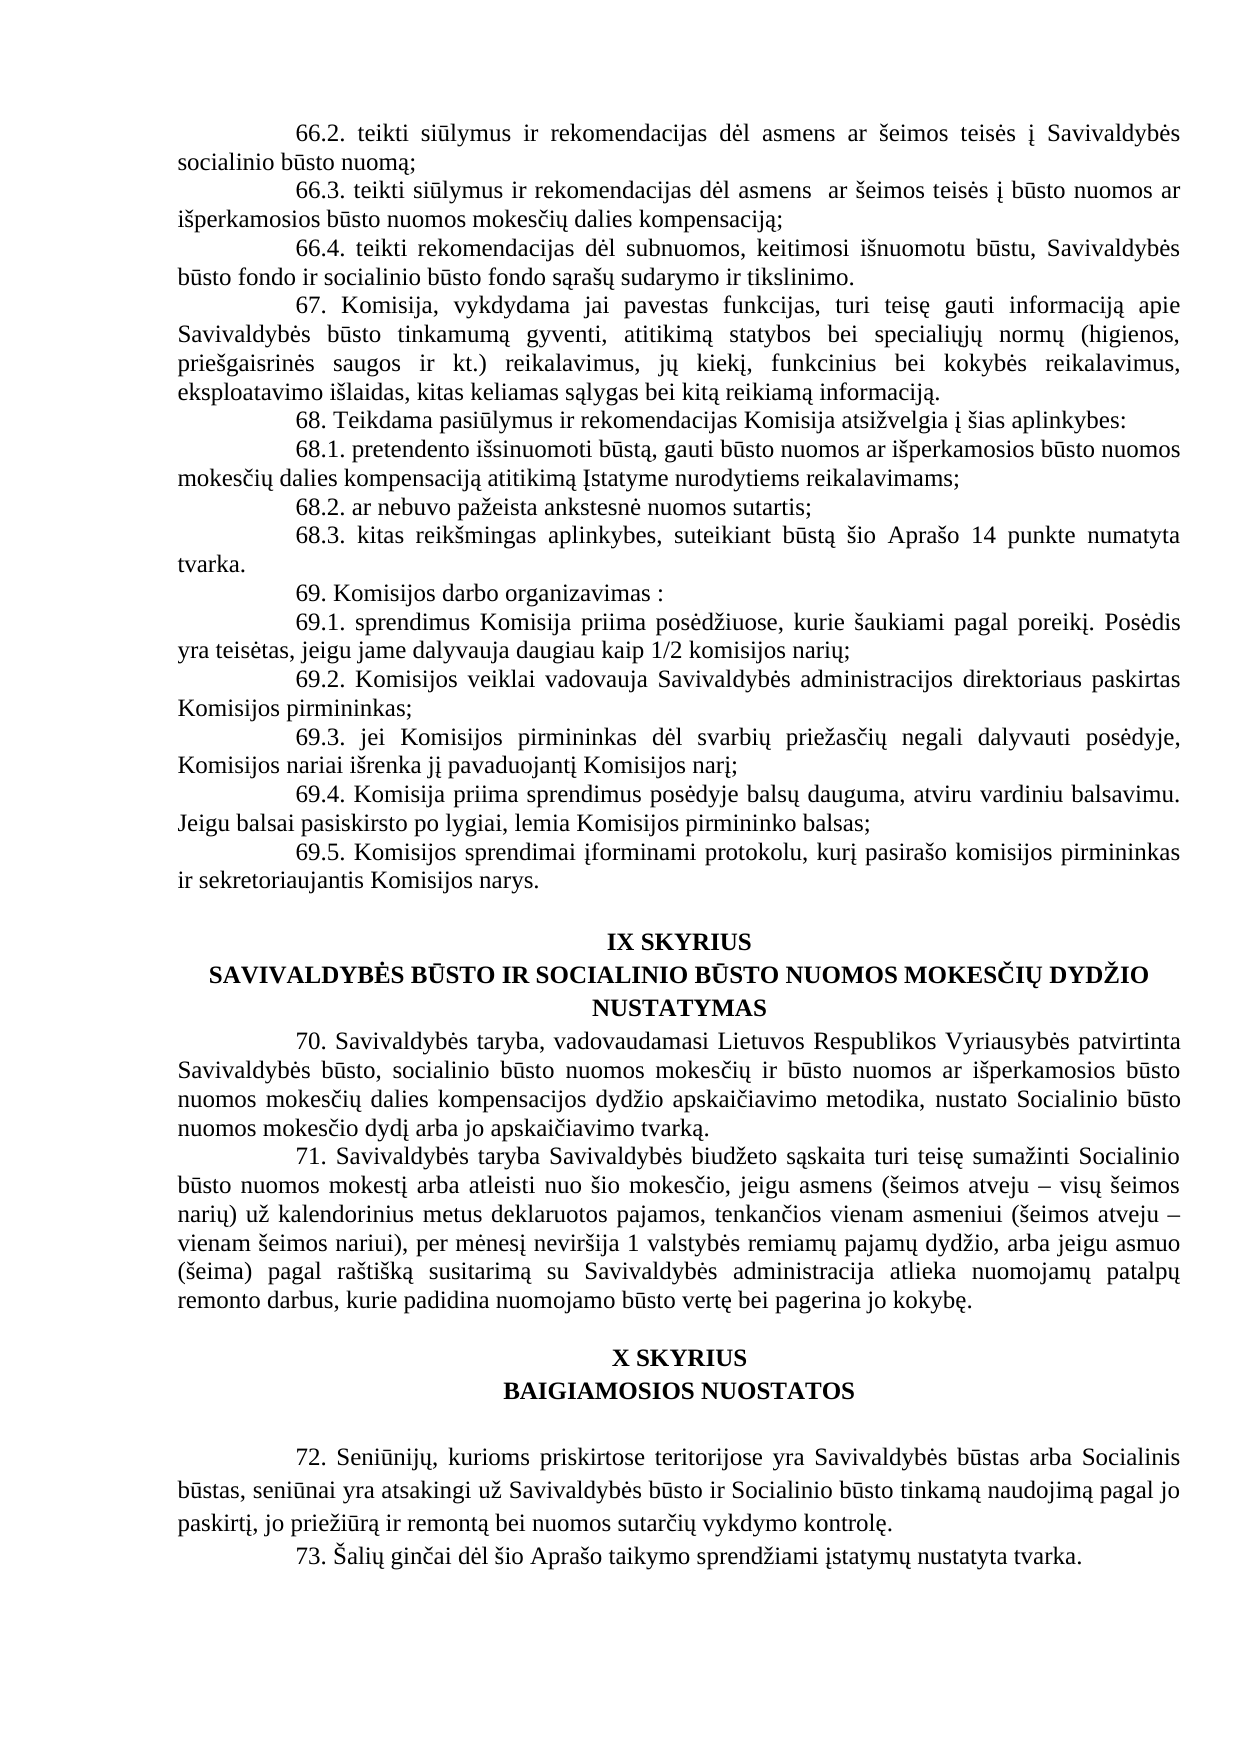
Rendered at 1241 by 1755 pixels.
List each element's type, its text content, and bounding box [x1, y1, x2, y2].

text 66.4. teikti rekomendacijas dėl subnuomos, keitimosi išnuomotu būstu, Savivaldybės būsto fondo ir socialinio būsto fondo sąrašų sudarymo ir tikslinimo. [177, 233, 1181, 291]
text IX SKYRIUS [177, 927, 1181, 956]
text 66.2. teikti siūlymus ir rekomendacijas dėl asmens ar šeimos teisės į Savivaldybės socialinio būsto nuomą; [177, 118, 1181, 176]
text 69.2. Komisijos veiklai vadovauja Savivaldybės administracijos direktoriaus paskirtas Komisijos pirmininkas; [177, 664, 1181, 722]
text 68.1. pretendento išsinuomoti būstą, gauti būsto nuomos ar išperkamosios būsto nuomos mokesčių dalies kompensaciją atitikimą Įstatyme nurodytiems reikalavimams; [177, 434, 1181, 492]
text 68. Teikdama pasiūlymus ir rekomendacijas Komisija atsižvelgia į šias aplinkybes: [177, 406, 1181, 434]
text BAIGIAMOSIOS NUOSTATOS [177, 1376, 1181, 1404]
text 69.5. Komisijos sprendimai įforminami protokolu, kurį pasirašo komisijos pirmininkas ir sekretoriaujantis Komisijos narys. [177, 837, 1181, 894]
text 69. Komisijos darbo organizavimas : [177, 578, 1181, 607]
text 71. Savivaldybės taryba Savivaldybės biudžeto sąskaita turi teisę sumažinti Socialinio būsto nuomos mokestį arba atleisti nuo šio mokesčio, jeigu asmens (šeimos atveju – visų šeimos narių) už kalendorinius metus deklaruotos pajamos, tenkančios vienam asmeniui (šeimos atveju – vienam šeimos nariui), per mėnesį neviršija 1 valstybės remiamų pajamų dydžio, arba jeigu asmuo (šeima) pagal raštišką susitarimą su Savivaldybės administracija atlieka nuomojamų patalpų remonto darbus, kurie padidina nuomojamo būsto vertę bei pagerina jo kokybę. [177, 1141, 1181, 1314]
text 70. Savivaldybės taryba, vadovaudamasi Lietuvos Respublikos Vyriausybės patvirtinta Savivaldybės būsto, socialinio būsto nuomos mokesčių ir būsto nuomos ar išperkamosios būsto nuomos mokesčių dalies kompensacijos dydžio apskaičiavimo metodika, nustato Socialinio būsto nuomos mokesčio dydį arba jo apskaičiavimo tvarką. [177, 1026, 1181, 1141]
text 69.1. sprendimus Komisija priima posėdžiuose, kurie šaukiami pagal poreikį. Posėdis yra teisėtas, jeigu jame dalyvauja daugiau kaip 1/2 komisijos narių; [177, 607, 1181, 664]
text 72. Seniūnijų, kurioms priskirtose teritorijose yra Savivaldybės būstas arba Socialinis būstas, seniūnai yra atsakingi už Savivaldybės būsto ir Socialinio būsto tinkamą naudojimą pagal jo paskirtį, jo priežiūrą ir remontą bei nuomos sutarčių vykdymo kontrolę. [177, 1442, 1181, 1537]
text 73. Šalių ginčai dėl šio Aprašo taikymo sprendžiami įstatymų nustatyta tvarka. [177, 1541, 1181, 1569]
text 67. Komisija, vykdydama jai pavestas funkcijas, turi teisę gauti informaciją apie Savivaldybės būsto tinkamumą gyventi, atitikimą statybos bei specialiųjų normų (higienos, priešgaisrinės saugos ir kt.) reikalavimus, jų kiekį, funkcinius bei kokybės reikalavimus, eksploatavimo išlaidas, kitas keliamas sąlygas bei kitą reikiamą informaciją. [177, 291, 1181, 406]
text 66.3. teikti siūlymus ir rekomendacijas dėl asmens ar šeimos teisės į būsto nuomos ar išperkamosios būsto nuomos mokesčių dalies kompensaciją; [177, 176, 1181, 233]
text 68.2. ar nebuvo pažeista ankstesnė nuomos sutartis; [177, 492, 1181, 521]
text 68.3. kitas reikšmingas aplinkybes, suteikiant būstą šio Aprašo 14 punkte numatyta tvarka. [177, 521, 1181, 578]
text 69.4. Komisija priima sprendimus posėdyje balsų dauguma, atviru vardiniu balsavimu. Jeigu balsai pasiskirsto po lygiai, lemia Komisijos pirmininko balsas; [177, 779, 1181, 837]
text X SKYRIUS [177, 1343, 1181, 1371]
text 69.3. jei Komisijos pirmininkas dėl svarbių priežasčių negali dalyvauti posėdyje, Komisijos nariai išrenka jį pavaduojantį Komisijos narį; [177, 722, 1181, 779]
text SAVIVALDYBĖS BŪSTO IR SOCIALINIO BŪSTO NUOMOS MOKESČIŲ DYDŽIO NUSTATYMAS [177, 960, 1181, 1022]
